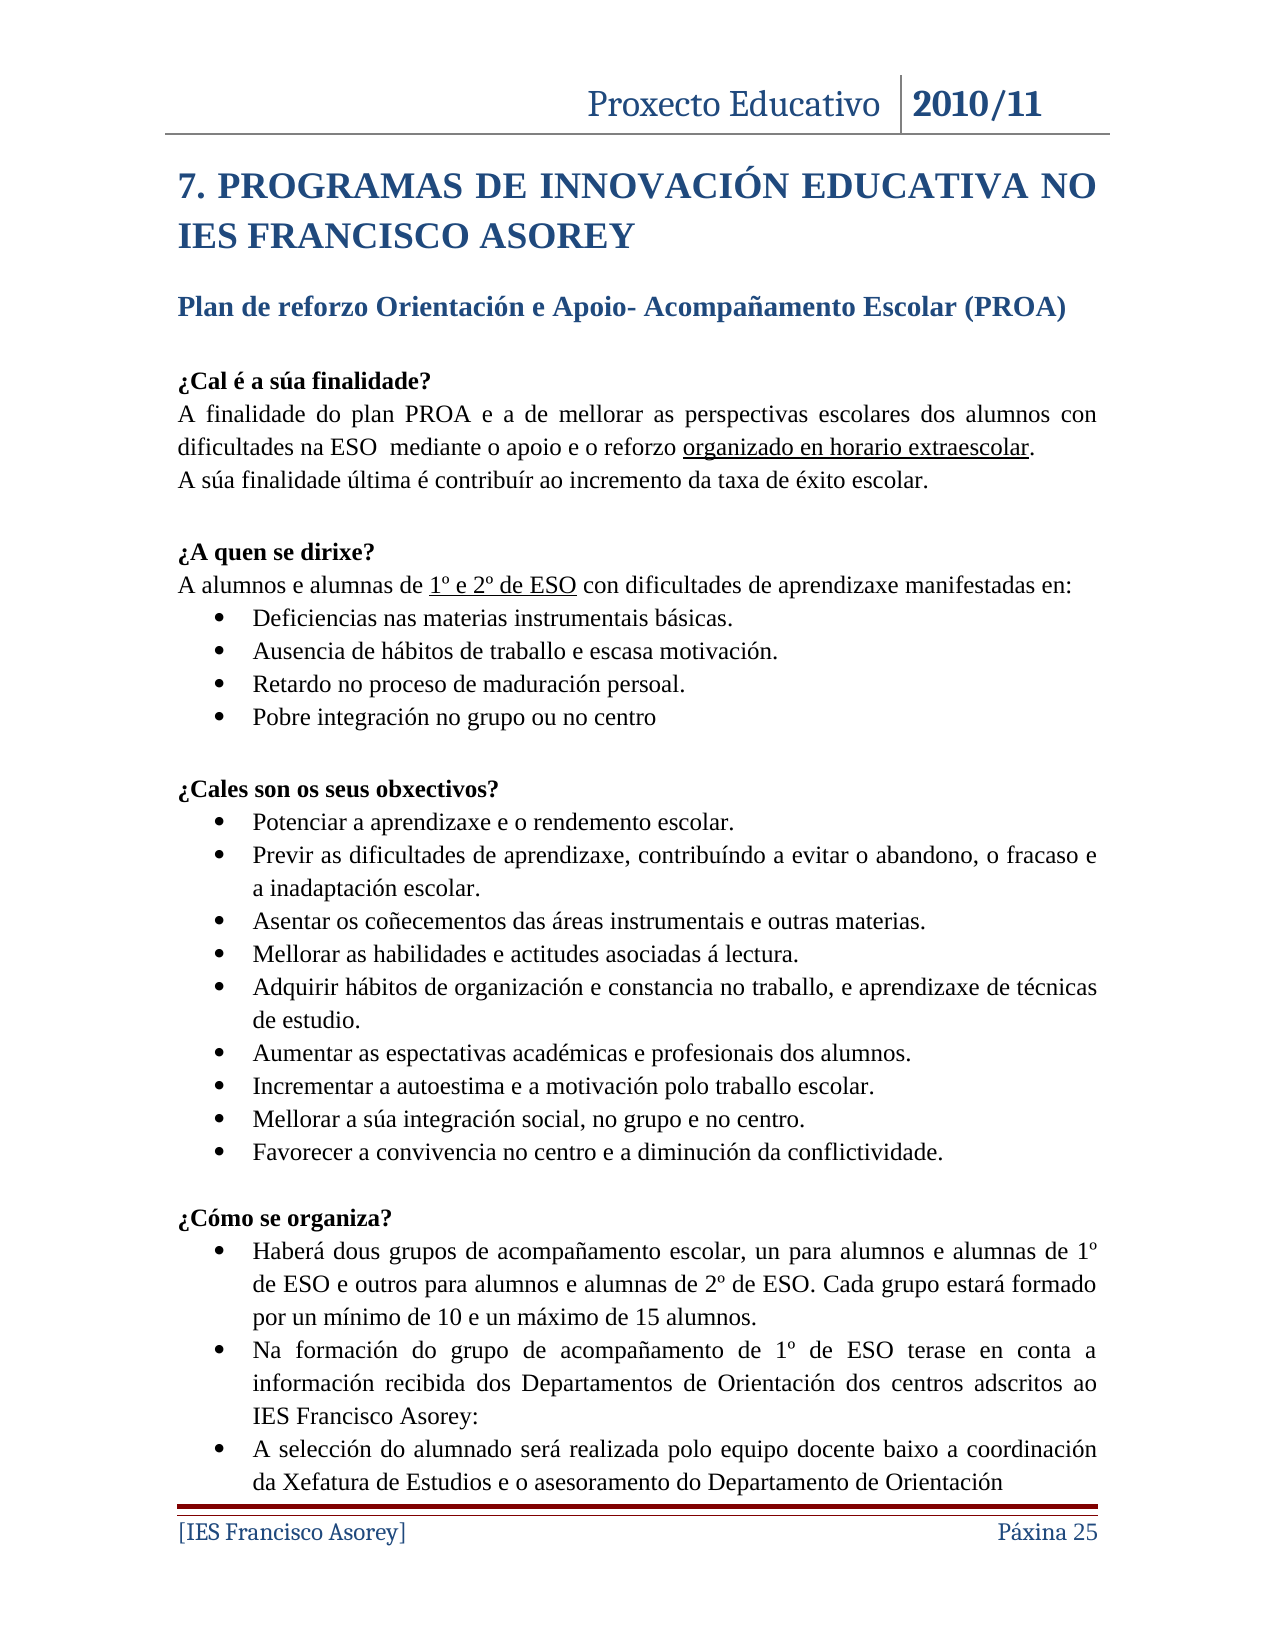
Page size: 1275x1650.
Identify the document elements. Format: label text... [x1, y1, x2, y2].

list Incrementar a autoestima e a motivación polo traballo escolar. [215, 1071, 1098, 1099]
text A súa finalidade última é contribuír ao incremento da taxa de éxito escolar. [177, 465, 1098, 494]
text ¿Cómo se organiza? [177, 1203, 1098, 1232]
text ¿A quen se dirixe? [177, 537, 1098, 566]
text A finalidade do plan PROA e a de mellorar as perspectivas escolares dos alumnos con dificultades na ESO mediante o apoio e o reforzo organizado en horario extraescolar. [177, 399, 1098, 461]
list Ausencia de hábitos de traballo e escasa motivación. [215, 636, 1098, 665]
list Deficiencias nas materias instrumentais básicas. [215, 603, 1098, 632]
list Previr as dificultades de aprendizaxe, contribuíndo a evitar o abandono, o fracaso e a inadaptación escolar. [215, 840, 1098, 901]
list Na formación do grupo de acompañamento de 1º de ESO terase en conta a información recibida dos Departamentos de Orientación dos centros adscritos ao IES Francisco Asorey: [215, 1335, 1098, 1430]
text Plan de reforzo Orientación e Apoio- Acompañamento Escolar (PROA) [177, 289, 1098, 323]
text A alumnos e alumnas de 1º e 2º de ESO con dificultades de aprendizaxe manifestadas en: [177, 570, 1098, 599]
list A selección do alumnado será realizada polo equipo docente baixo a coordinación da Xefatura de Estudios e o asesoramento do Departamento de Orientación [215, 1434, 1098, 1496]
list Favorecer a convivencia no centro e a diminución da conflictividade. [215, 1137, 1098, 1166]
list Adquirir hábitos de organización e constancia no traballo, e aprendizaxe de técnicas de estudio. [215, 972, 1098, 1033]
list Retardo no proceso de maduración persoal. [215, 669, 1098, 698]
list Pobre integración no grupo ou no centro [215, 702, 1098, 731]
text 7. PROGRAMAS DE INNOVACIÓN EDUCATIVA NO IES FRANCISCO ASOREY [177, 164, 1098, 257]
list Haberá dous grupos de acompañamento escolar, un para alumnos e alumnas de 1º de ESO e outros para alumnos e alumnas de 2º de ESO. Cada grupo estará formado por un mínimo de 10 e un máximo de 15 alumnos. [215, 1236, 1098, 1331]
list Mellorar a súa integración social, no grupo e no centro. [215, 1104, 1098, 1133]
list Potenciar a aprendizaxe e o rendemento escolar. [215, 807, 1098, 835]
list Aumentar as espectativas académicas e profesionais dos alumnos. [215, 1038, 1098, 1067]
list Mellorar as habilidades e actitudes asociadas á lectura. [215, 939, 1098, 967]
list Asentar os coñecementos das áreas instrumentais e outras materias. [215, 906, 1098, 934]
text ¿Cales son os seus obxectivos? [177, 774, 1098, 802]
text ¿Cal é a súa finalidade? [177, 366, 1098, 395]
